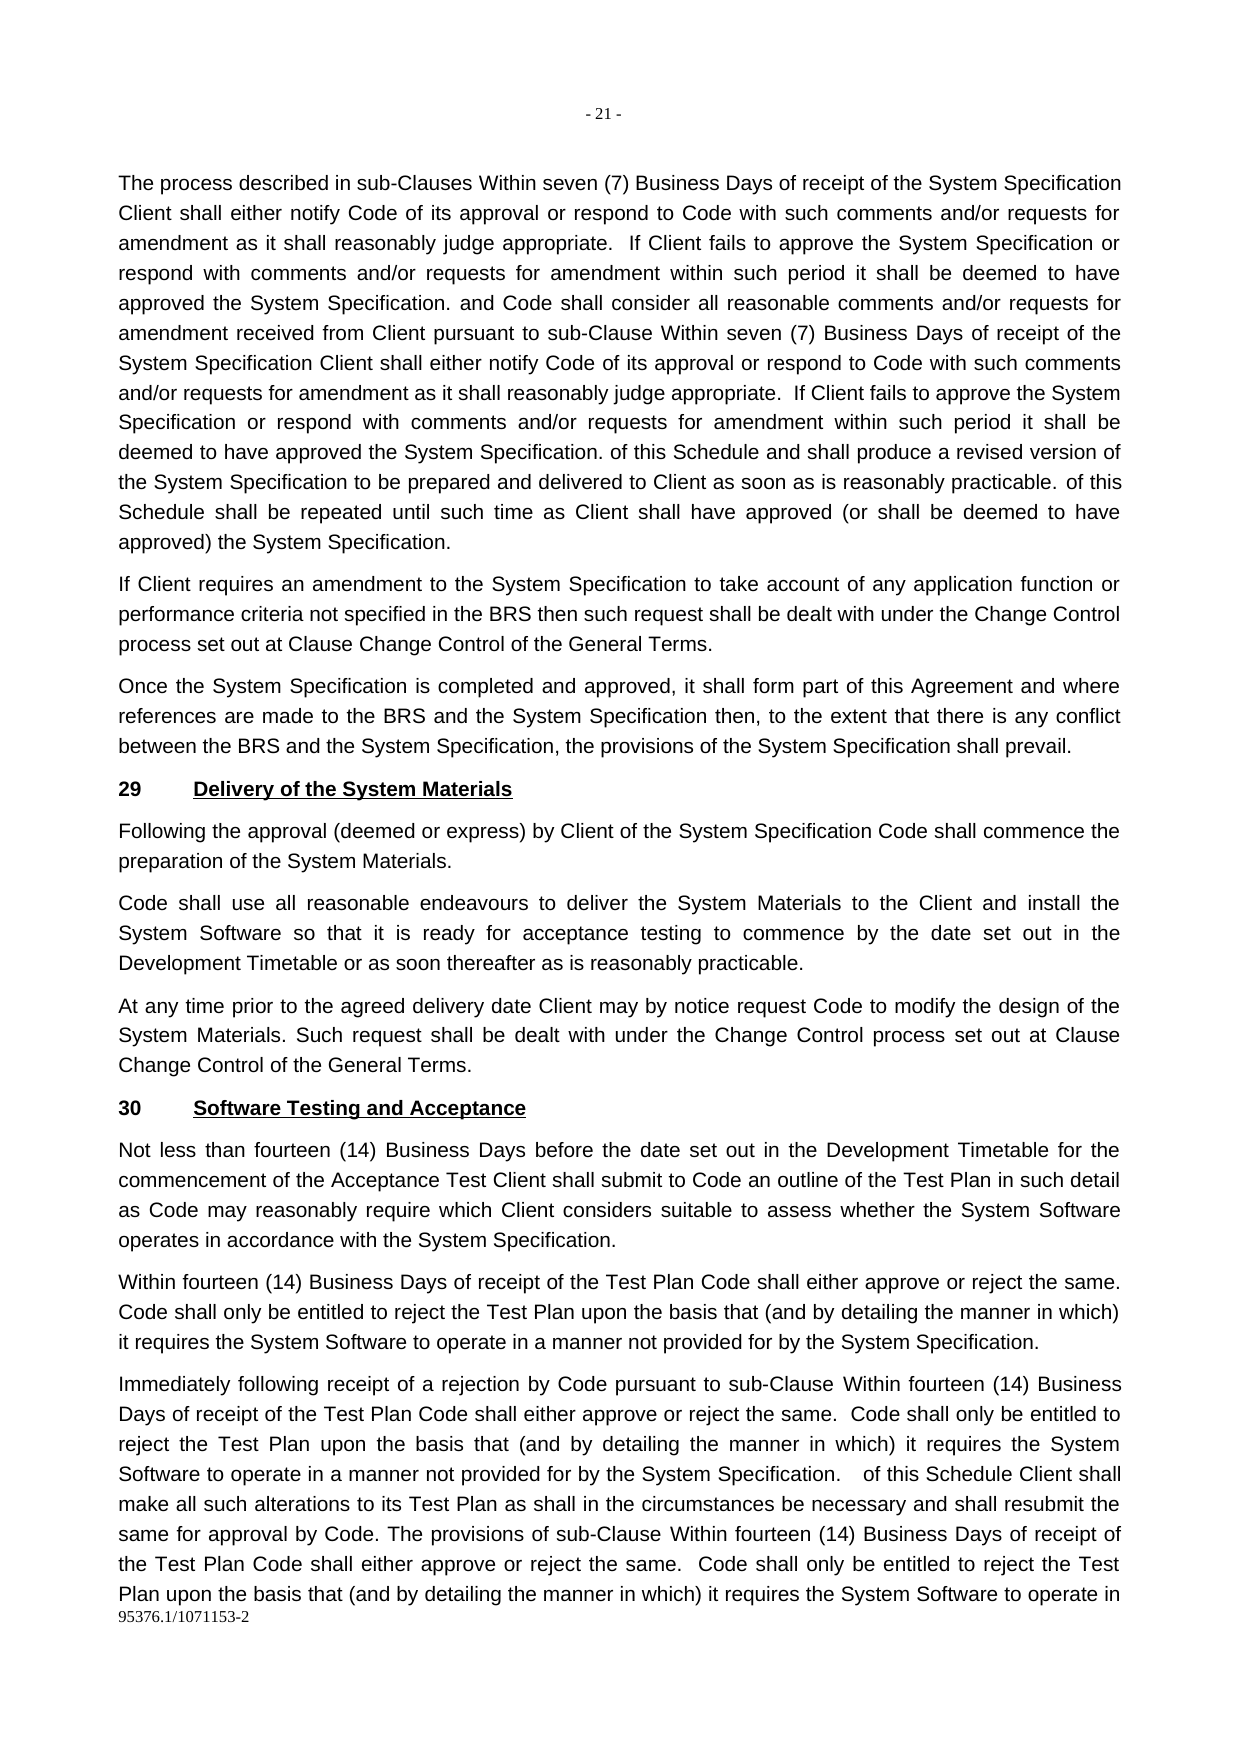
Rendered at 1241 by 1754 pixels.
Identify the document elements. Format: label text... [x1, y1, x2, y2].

subtitle The process described in sub-Clauses 3.2 and 3.3 of this Schedule shall be repeated until such time as Client shall have approved (or shall be deemed to have approved) the System Specification. [118, 171, 1122, 554]
subtitle Within fourteen (14) Business Days of receipt of the Test Plan Code shall either approve or reject the same. Code shall only be entitled to reject the Test Plan upon the basis that (and by detailing the manner in which) it requires the System Software to operate in a manner not provided for by the System Specification. [118, 1270, 1122, 1354]
subtitle Once the System Specification is completed and approved, it shall form part of this Agreement and where references are made to the BRS and the System Specification then, to the extent that there is any conflict between the BRS and the System Specification, the provisions of the System Specification shall prevail. [118, 674, 1122, 758]
subtitle At any time prior to the agreed delivery date Client may by notice request Code to modify the design of the System Materials. Such request shall be dealt with under the Change Control process set out at Clause 13 of the General Terms. [118, 993, 1122, 1077]
subtitle Code shall use all reasonable endeavours to deliver the System Materials to the Client and install the System Software so that it is ready for acceptance testing to commence by the date set out in the Development Timetable or as soon thereafter as is reasonably practicable. [118, 891, 1122, 975]
subtitle If Client requires an amendment to the System Specification to take account of any application function or performance criteria not specified in the BRS then such request shall be dealt with under the Change Control process set out at Clause 13 of the General Terms. [118, 572, 1122, 656]
subtitle Following the approval (deemed or express) by Client of the System Specification Code shall commence the preparation of the System Materials. [118, 819, 1122, 873]
subtitle Not less than fourteen (14) Business Days before the date set out in the Development Timetable for the commencement of the Acceptance Test Client shall submit to Code an outline of the Test Plan in such detail as Code may reasonably require which Client considers suitable to assess whether the System Software operates in accordance with the System Specification. [118, 1138, 1122, 1252]
subtitle Software Testing and Acceptance [118, 1096, 1122, 1119]
subtitle Delivery of the System Materials [118, 777, 1122, 801]
subtitle Immediately following receipt of a rejection by Code pursuant to sub-Clause 5.2 of this Schedule Client shall make all such alterations to its Test Plan as shall in the circumstances be necessary and shall resubmit the same for approval by Code. The provisions of sub-Clause 5.2 of this Schedule and this sub-Clause shall apply (with any necessary modifications) until such time as Code shall approve the Test Plan save that if no such approval is given within thirty (30) days of the initial submission to Code of the Test Plan pursuant to sub-Clause 5.1 of this Schedule then the applicable Statement of Work shall automatically terminate (unless otherwise agreed in writing). [118, 1372, 1122, 1606]
